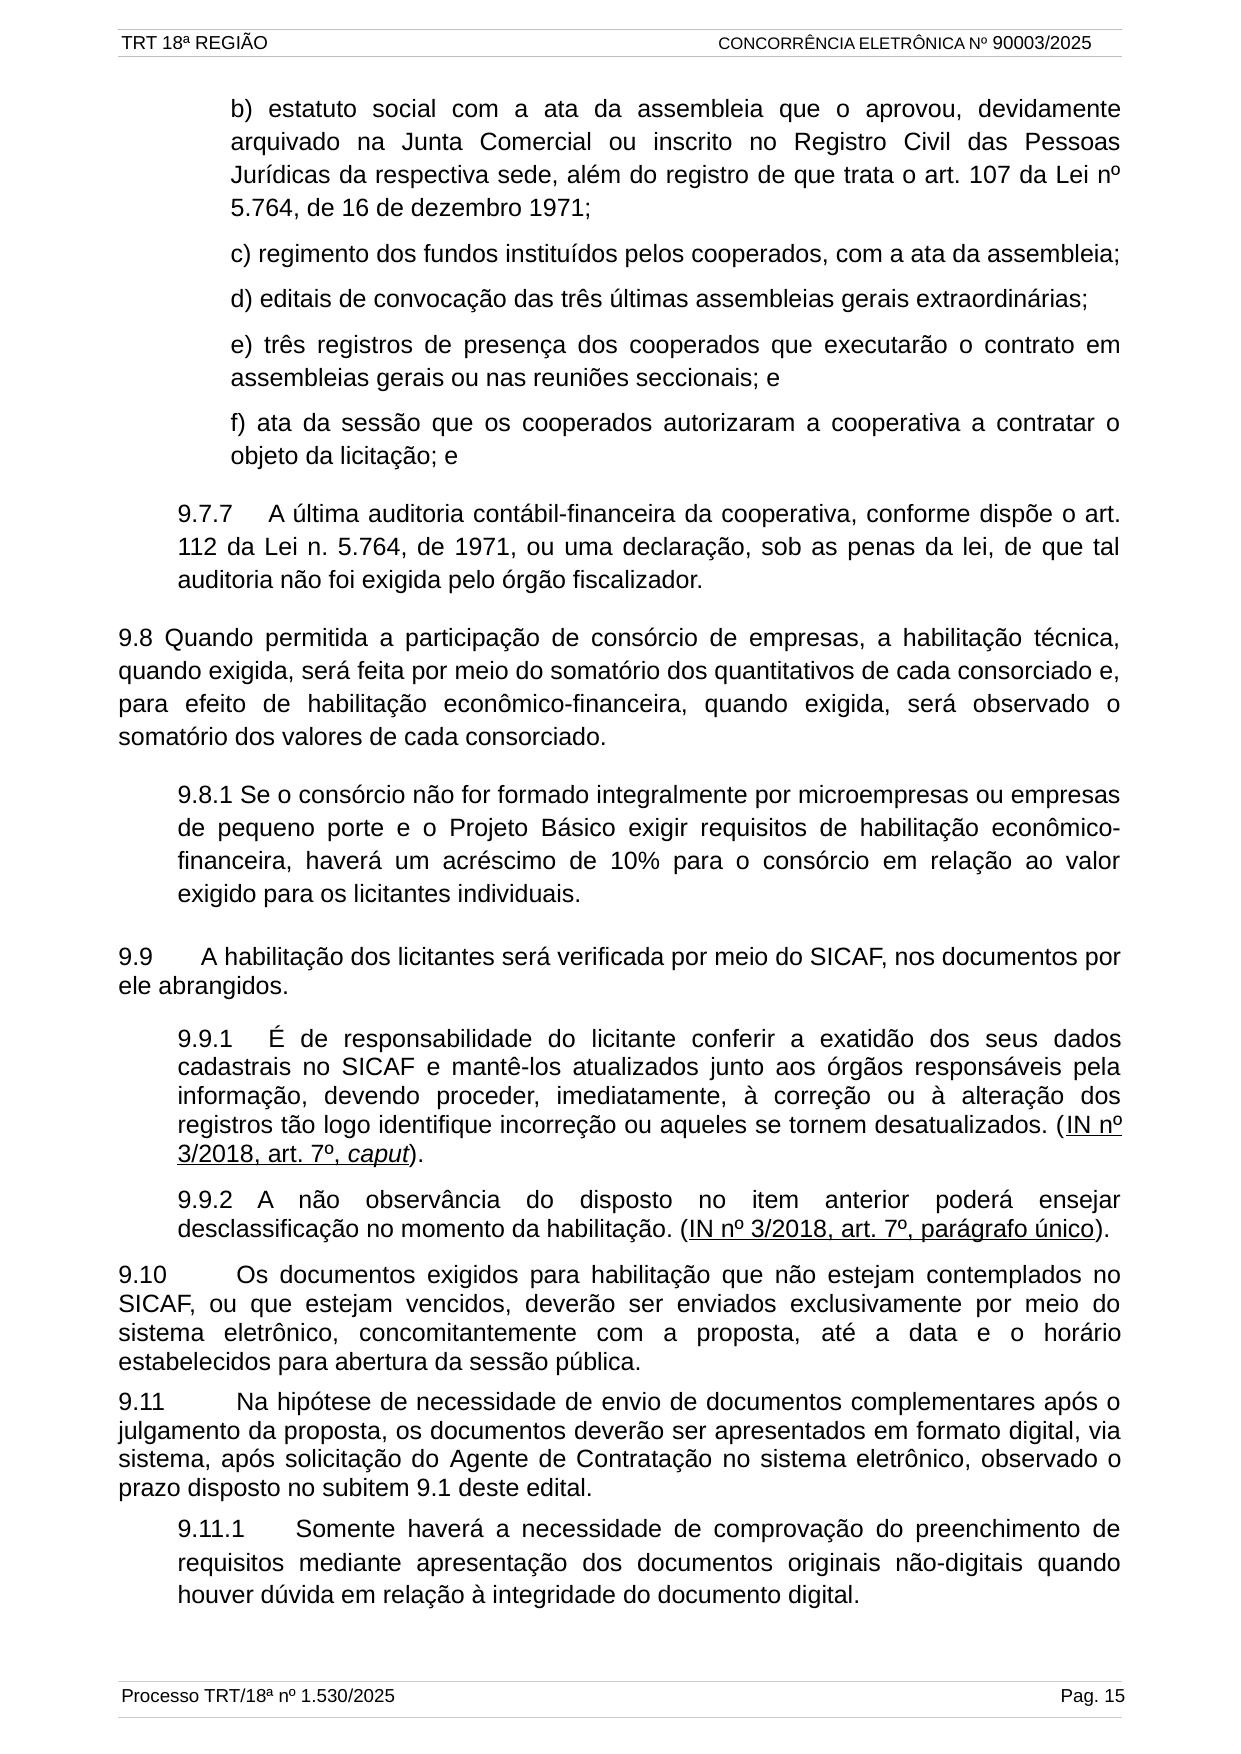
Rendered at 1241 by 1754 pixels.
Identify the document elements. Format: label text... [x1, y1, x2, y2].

text f) ata da sessão que os cooperados autorizaram a cooperativa a contratar o objeto da licitação; e [230, 408, 1122, 470]
text 9.9 A habilitação dos licitantes será verificada por meio do SICAF, nos documentos por ele abrangidos. [118, 942, 1122, 1000]
text e) três registros de presença dos cooperados que executarão o contrato em assembleias gerais ou nas reuniões seccionais; e [230, 329, 1122, 391]
text 9.11 Na hipótese de necessidade de envio de documentos complementares após o julgamento da proposta, os documentos deverão ser apresentados em formato digital, via sistema, após solicitação do Agente de Contratação no sistema eletrônico, observado o prazo disposto no subitem 9.1 deste edital. [118, 1387, 1122, 1502]
text d) editais de convocação das três últimas assembleias gerais extraordinárias; [230, 284, 1122, 313]
list 9.11.1 Somente haverá a necessidade de comprovação do preenchimento de requisitos mediante apresentação dos documentos originais não-digitais quando houver dúvida em relação à integridade do documento digital. [177, 1514, 1122, 1609]
text 9.9.2 A não observância do disposto no item anterior poderá ensejar desclassificação no momento da habilitação. (IN nº 3/2018, art. 7º, parágrafo único). [177, 1185, 1122, 1242]
text 9.8 Quando permitida a participação de consórcio de empresas, a habilitação técnica, quando exigida, será feita por meio do somatório dos quantitativos de cada consorciado e, para efeito de habilitação econômico-financeira, quando exigida, será observado o somatório dos valores de cada consorciado. [118, 623, 1122, 751]
text 9.10 Os documentos exigidos para habilitação que não estejam contemplados no SICAF, ou que estejam vencidos, deverão ser enviados exclusivamente por meio do sistema eletrônico, concomitantemente com a proposta, até a data e o horário estabelecidos para abertura da sessão pública. [118, 1260, 1122, 1375]
text 9.8.1 Se o consórcio não for formado integralmente por microempresas ou empresas de pequeno porte e o Projeto Básico exigir requisitos de habilitação econômico-financeira, haverá um acréscimo de 10% para o consórcio em relação ao valor exigido para os licitantes individuais. [177, 780, 1122, 908]
text 9.7.7 A última auditoria contábil-financeira da cooperativa, conforme dispõe o art. 112 da Lei n. 5.764, de 1971, ou uma declaração, sob as penas da lei, de que tal auditoria não foi exigida pelo órgão fiscalizador. [177, 499, 1122, 594]
text b) estatuto social com a ata da assembleia que o aprovou, devidamente arquivado na Junta Comercial ou inscrito no Registro Civil das Pessoas Jurídicas da respectiva sede, além do registro de que trata o art. 107 da Lei nº 5.764, de 16 de dezembro 1971; [230, 94, 1122, 222]
text c) regimento dos fundos instituídos pelos cooperados, com a ata da assembleia; [230, 239, 1122, 267]
text 9.9.1 É de responsabilidade do licitante conferir a exatidão dos seus dados cadastrais no SICAF e mantê-los atualizados junto aos órgãos responsáveis pela informação, devendo proceder, imediatamente, à correção ou à alteração dos registros tão logo identifique incorreção ou aqueles se tornem desatualizados. (IN nº 3/2018, art. 7º, caput). [177, 1023, 1122, 1167]
